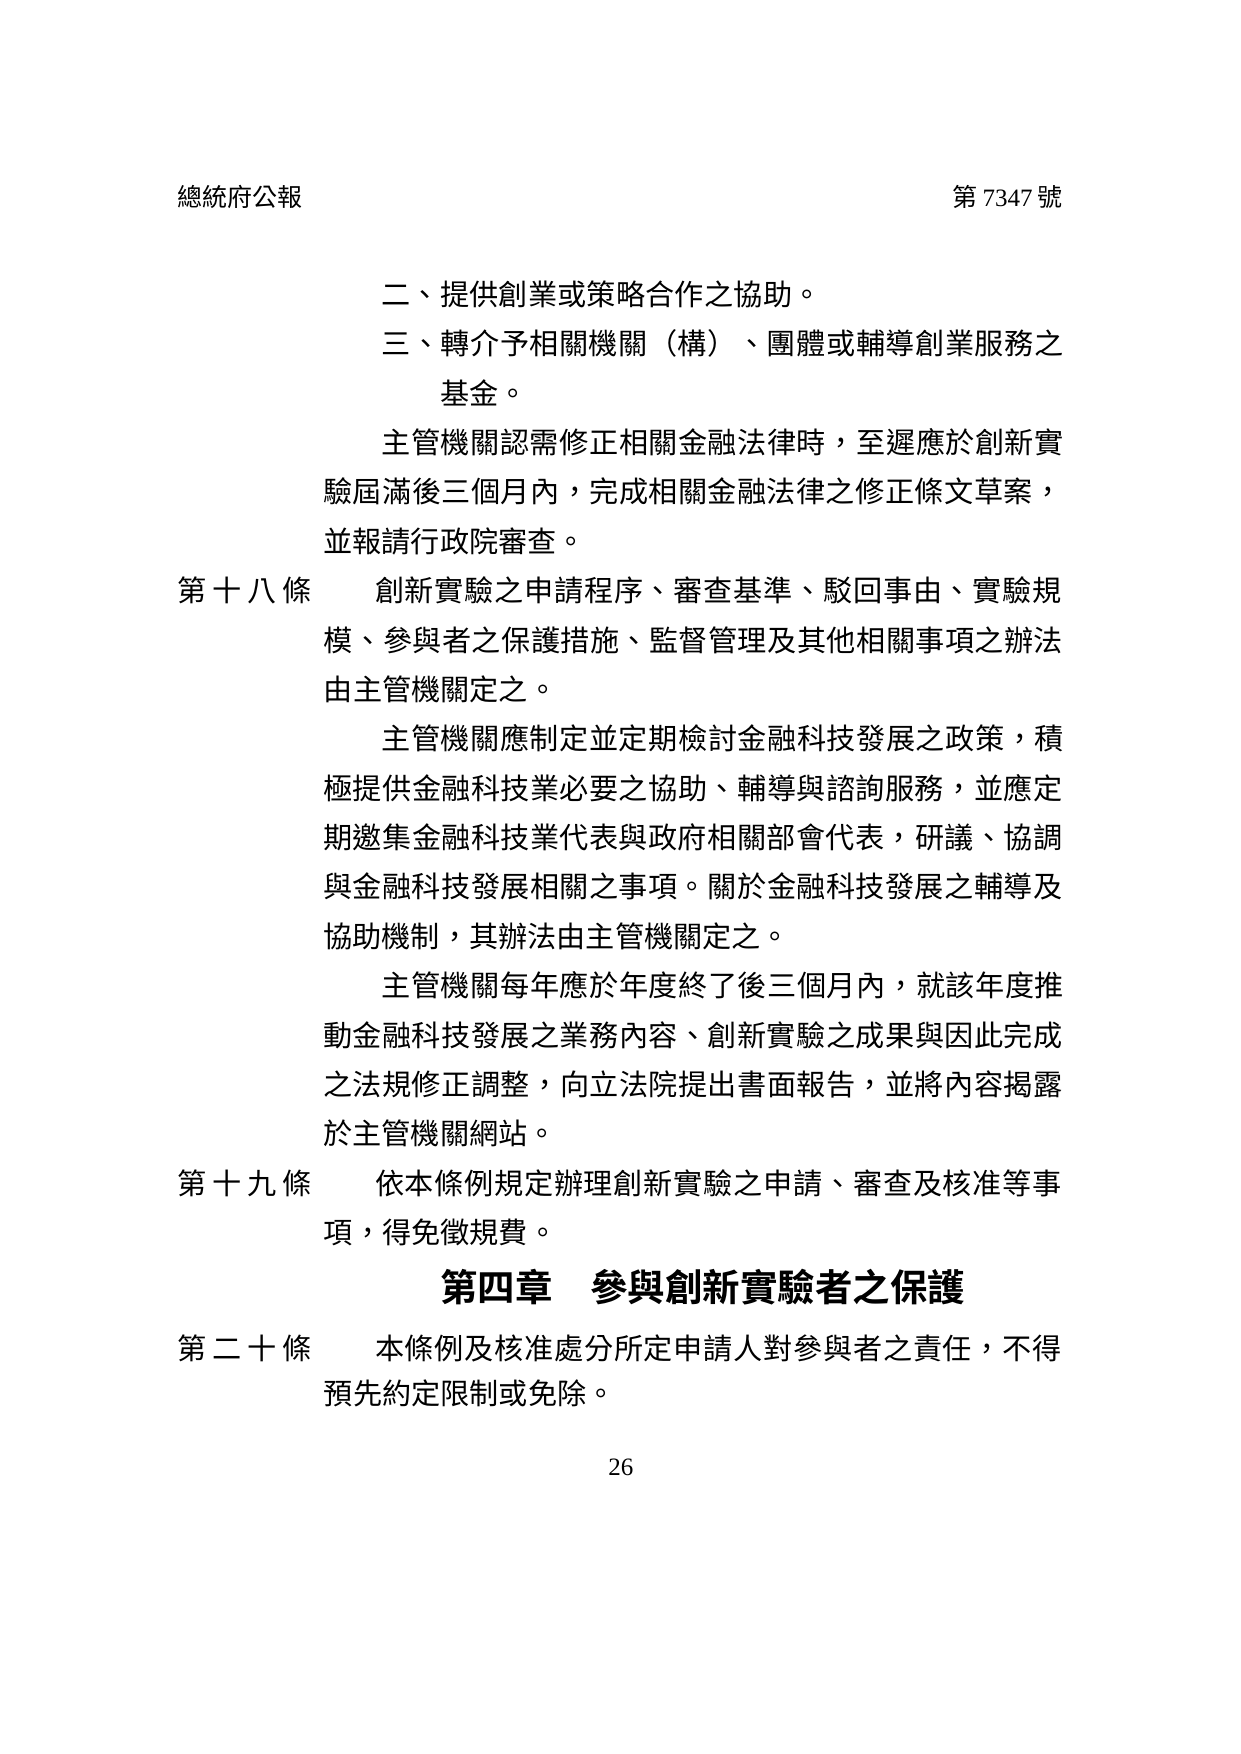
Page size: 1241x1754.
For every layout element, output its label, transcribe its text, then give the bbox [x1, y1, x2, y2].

text 主管機關應制定並定期檢討金融科技發展之政策，積極提供金融科技業必要之協助、輔導與諮詢服務，並應定期邀集金融科技業代表與政府相關部會代表，研議、協調與金融科技發展相關之事項。關於金融科技發展之輔導及協助機制，其辦法由主管機關定之。 [323, 710, 1064, 957]
text 第二十條 本條例及核准處分所定申請人對參與者之責任，不得預先約定限制或免除。 [177, 1323, 1064, 1414]
text 二、提供創業或策略合作之協助。 [381, 266, 1064, 315]
text 第十九條 依本條例規定辦理創新實驗之申請、審查及核准等事項，得免徵規費。 [177, 1154, 1064, 1253]
text 三、轉介予相關機關（構）、團體或輔導創業服務之基金。 [381, 315, 1064, 414]
text 第四章 參與創新實驗者之保護 [440, 1266, 1064, 1311]
text 主管機關認需修正相關金融法律時，至遲應於創新實驗屆滿後三個月內，完成相關金融法律之修正條文草案，並報請行政院審查。 [323, 414, 1064, 562]
text 主管機關每年應於年度終了後三個月內，就該年度推動金融科技發展之業務內容、創新實驗之成果與因此完成之法規修正調整，向立法院提出書面報告，並將內容揭露於主管機關網站。 [323, 957, 1064, 1154]
text 第十八條 創新實驗之申請程序、審查基準、駁回事由、實驗規模、參與者之保護措施、監督管理及其他相關事項之辦法，由主管機關定之。 [177, 562, 1064, 710]
